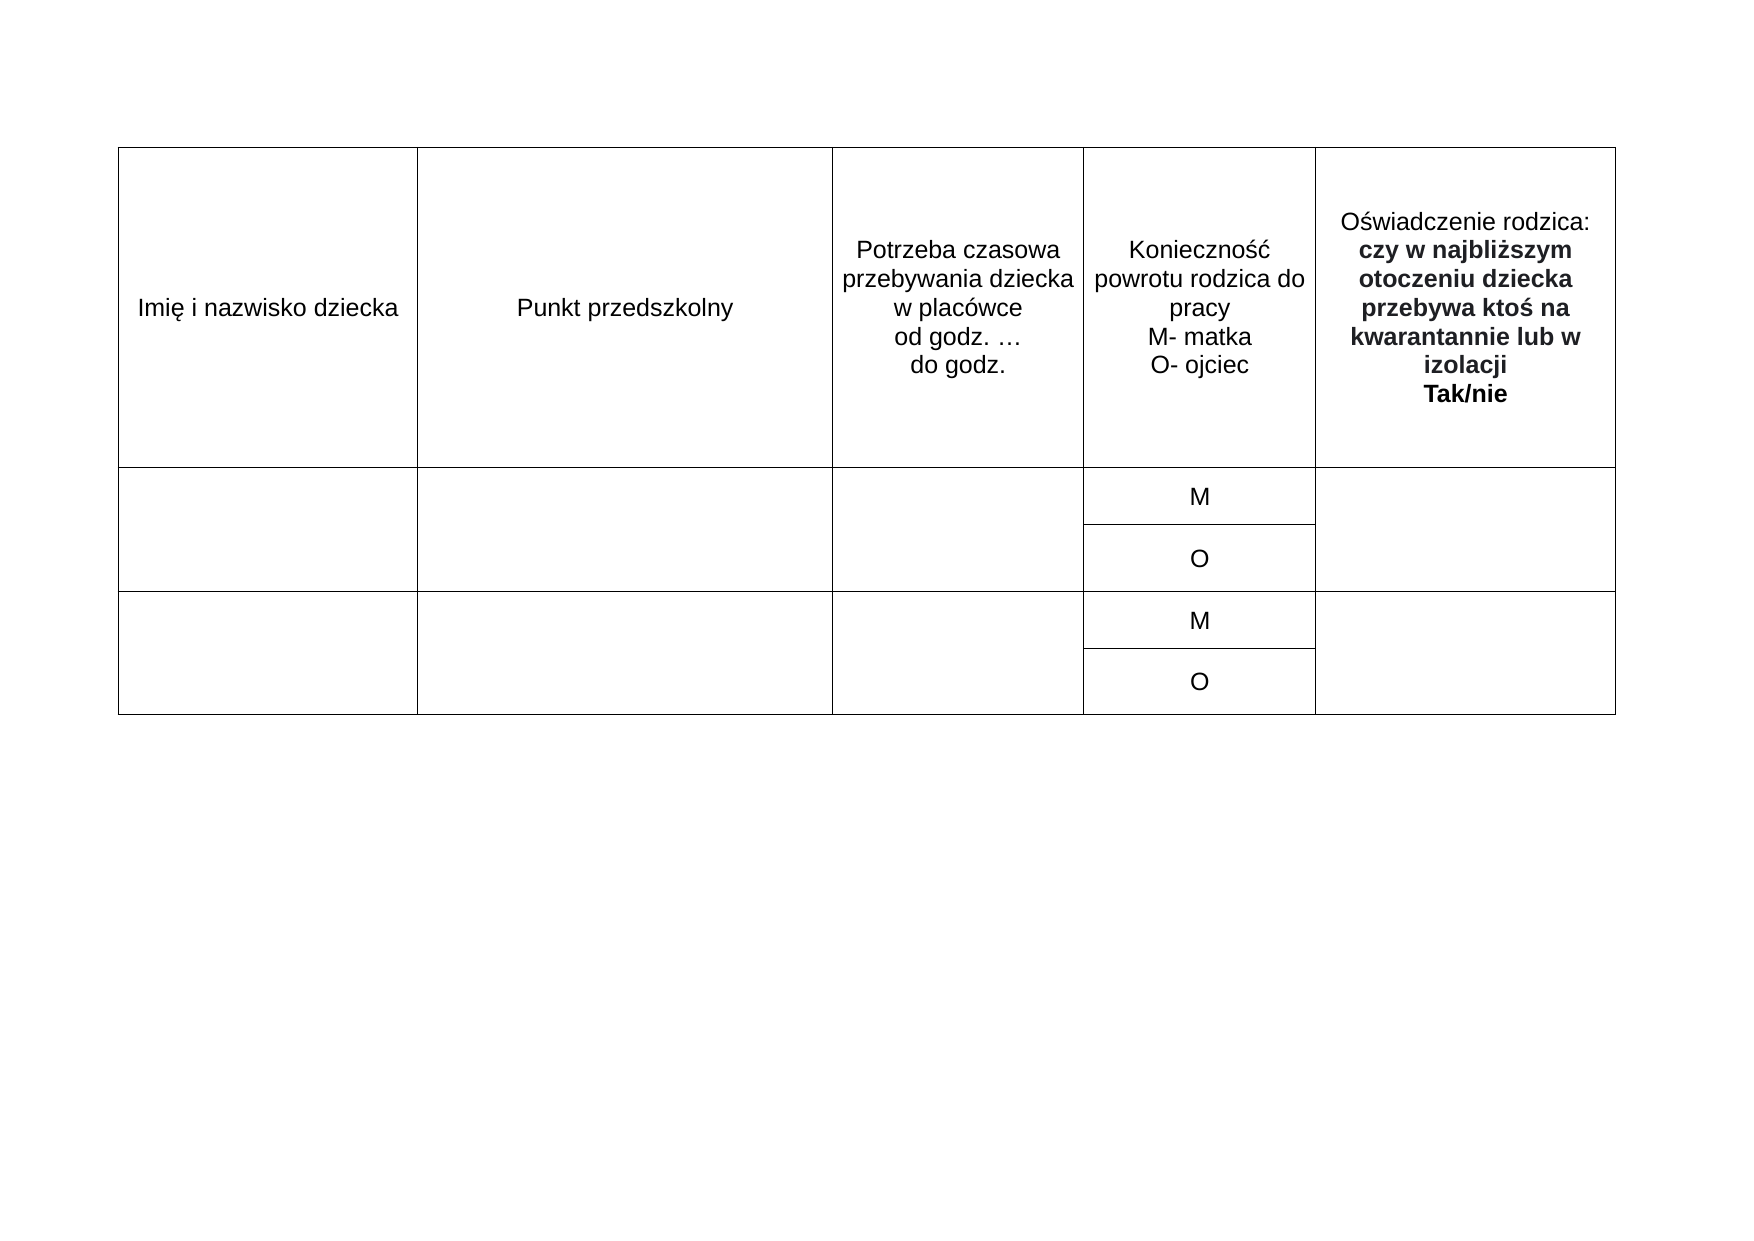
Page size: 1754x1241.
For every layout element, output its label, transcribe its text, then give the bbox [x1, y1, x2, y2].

table_cell [418, 468, 832, 591]
table_cell M [1084, 592, 1315, 648]
table_header Imię i nazwisko dziecka [119, 148, 417, 467]
table_cell O [1084, 525, 1315, 591]
table_header Potrzeba czasowa przebywania dziecka w placówce od godz. … do godz. [833, 148, 1083, 467]
table_cell O [1084, 649, 1315, 714]
table_cell [418, 592, 832, 714]
table_header Punkt przedszkolny [418, 148, 832, 467]
table_header Oświadczenie rodzica: czy w najbliższym otoczeniu dziecka przebywa ktoś na kwarantannie lub w izolacji Tak/nie [1316, 148, 1615, 467]
table_cell [119, 592, 417, 714]
table_header Konieczność powrotu rodzica do pracy M- matka O- ojciec [1084, 148, 1315, 467]
table_cell M [1084, 468, 1315, 524]
table_cell [1316, 468, 1615, 591]
table_cell [833, 468, 1083, 591]
table_cell [1316, 592, 1615, 714]
table_cell [833, 592, 1083, 714]
table_cell [119, 468, 417, 591]
